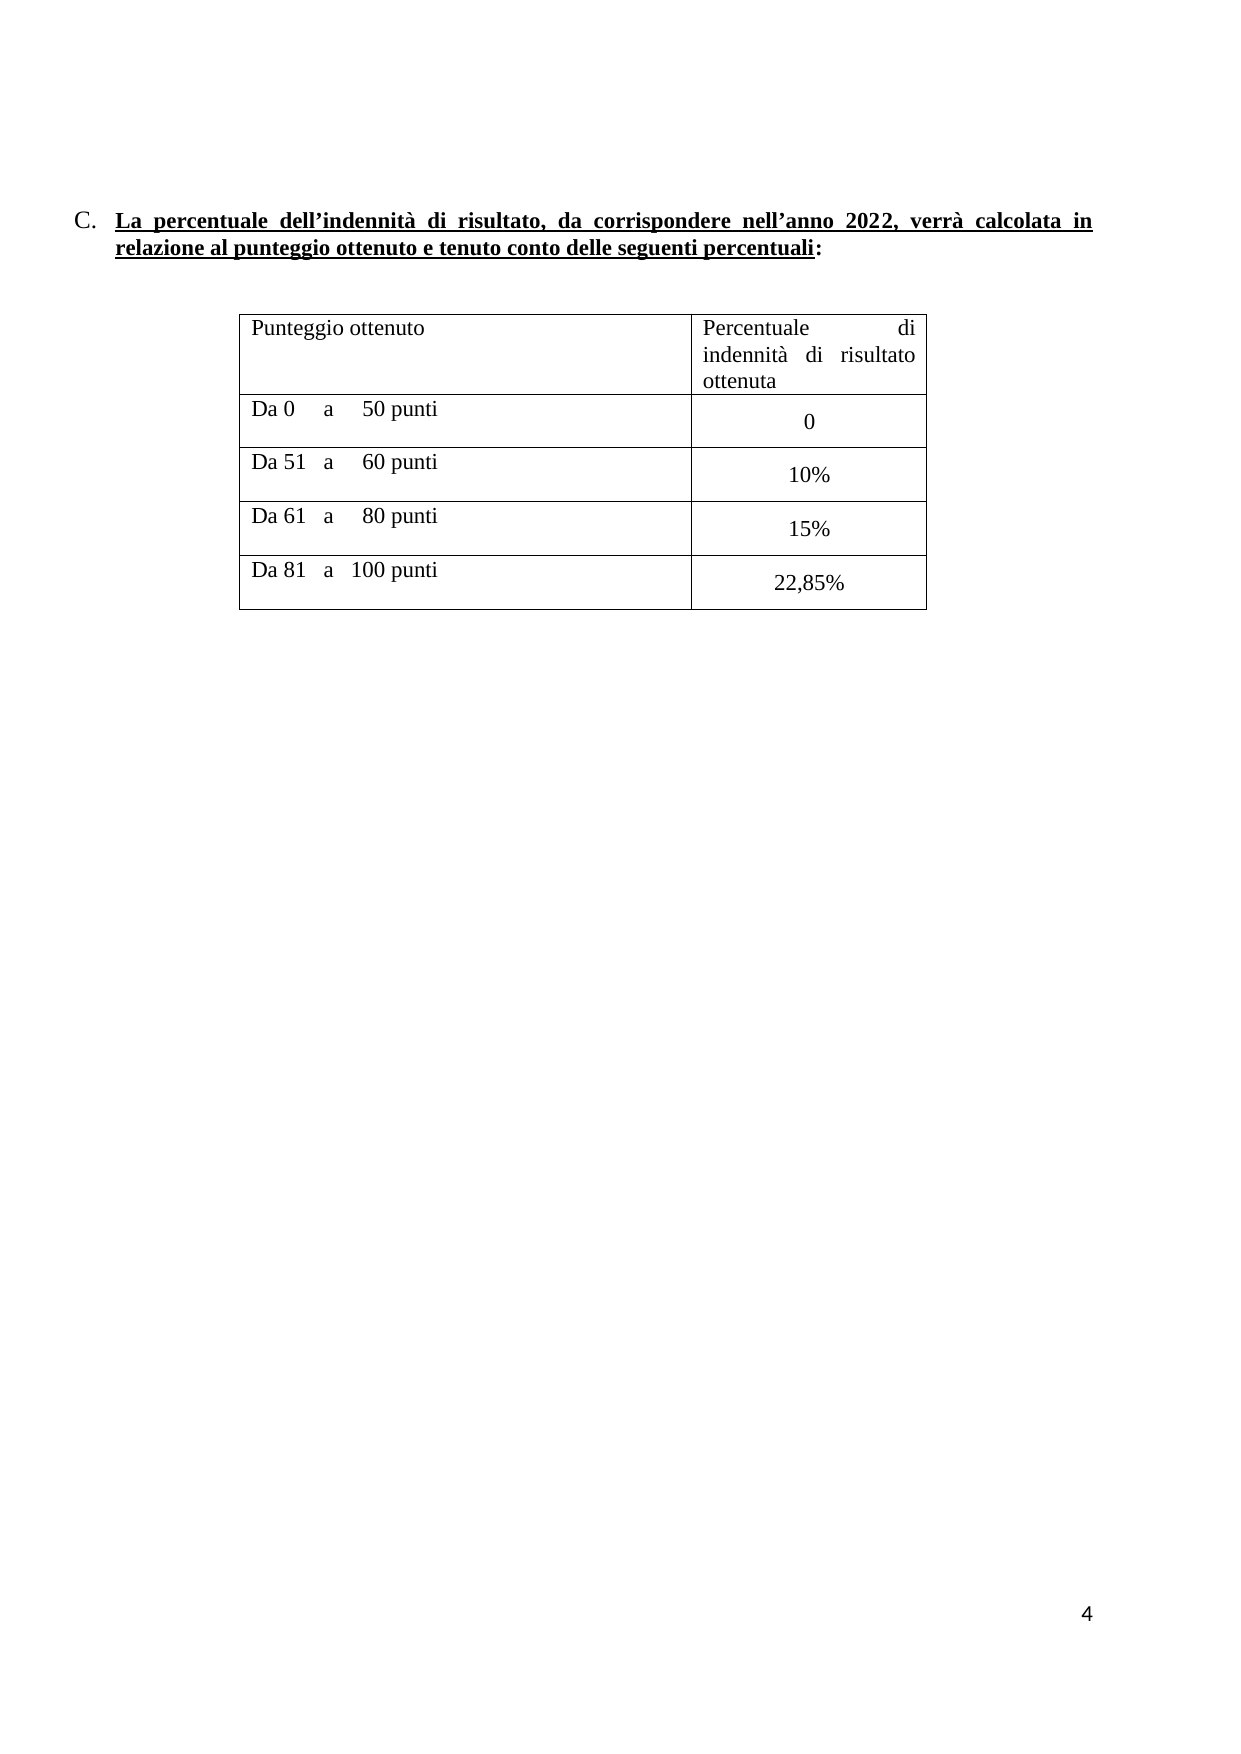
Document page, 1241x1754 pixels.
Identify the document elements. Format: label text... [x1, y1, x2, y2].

table_cell 10% [692, 448, 926, 501]
table_header Punteggio ottenuto [240, 315, 691, 393]
table_cell Da 61 a 80 punti [240, 502, 691, 555]
list La percentuale dell’indennità di risultato, da corrispondere nell’anno 2022, verrà calcolata in relazione al punteggio ottenuto e tenuto conto delle seguenti percentuali: [74, 206, 1093, 261]
table_cell Da 0 a 50 punti [240, 395, 691, 447]
table_cell 22,85% [692, 556, 926, 608]
table_cell 0 [692, 395, 926, 447]
table_cell Da 81 a 100 punti [240, 556, 691, 608]
table_cell 15% [692, 502, 926, 555]
table_header Percentuale di indennità di risultato ottenuta [692, 315, 926, 393]
table_cell Da 51 a 60 punti [240, 448, 691, 501]
